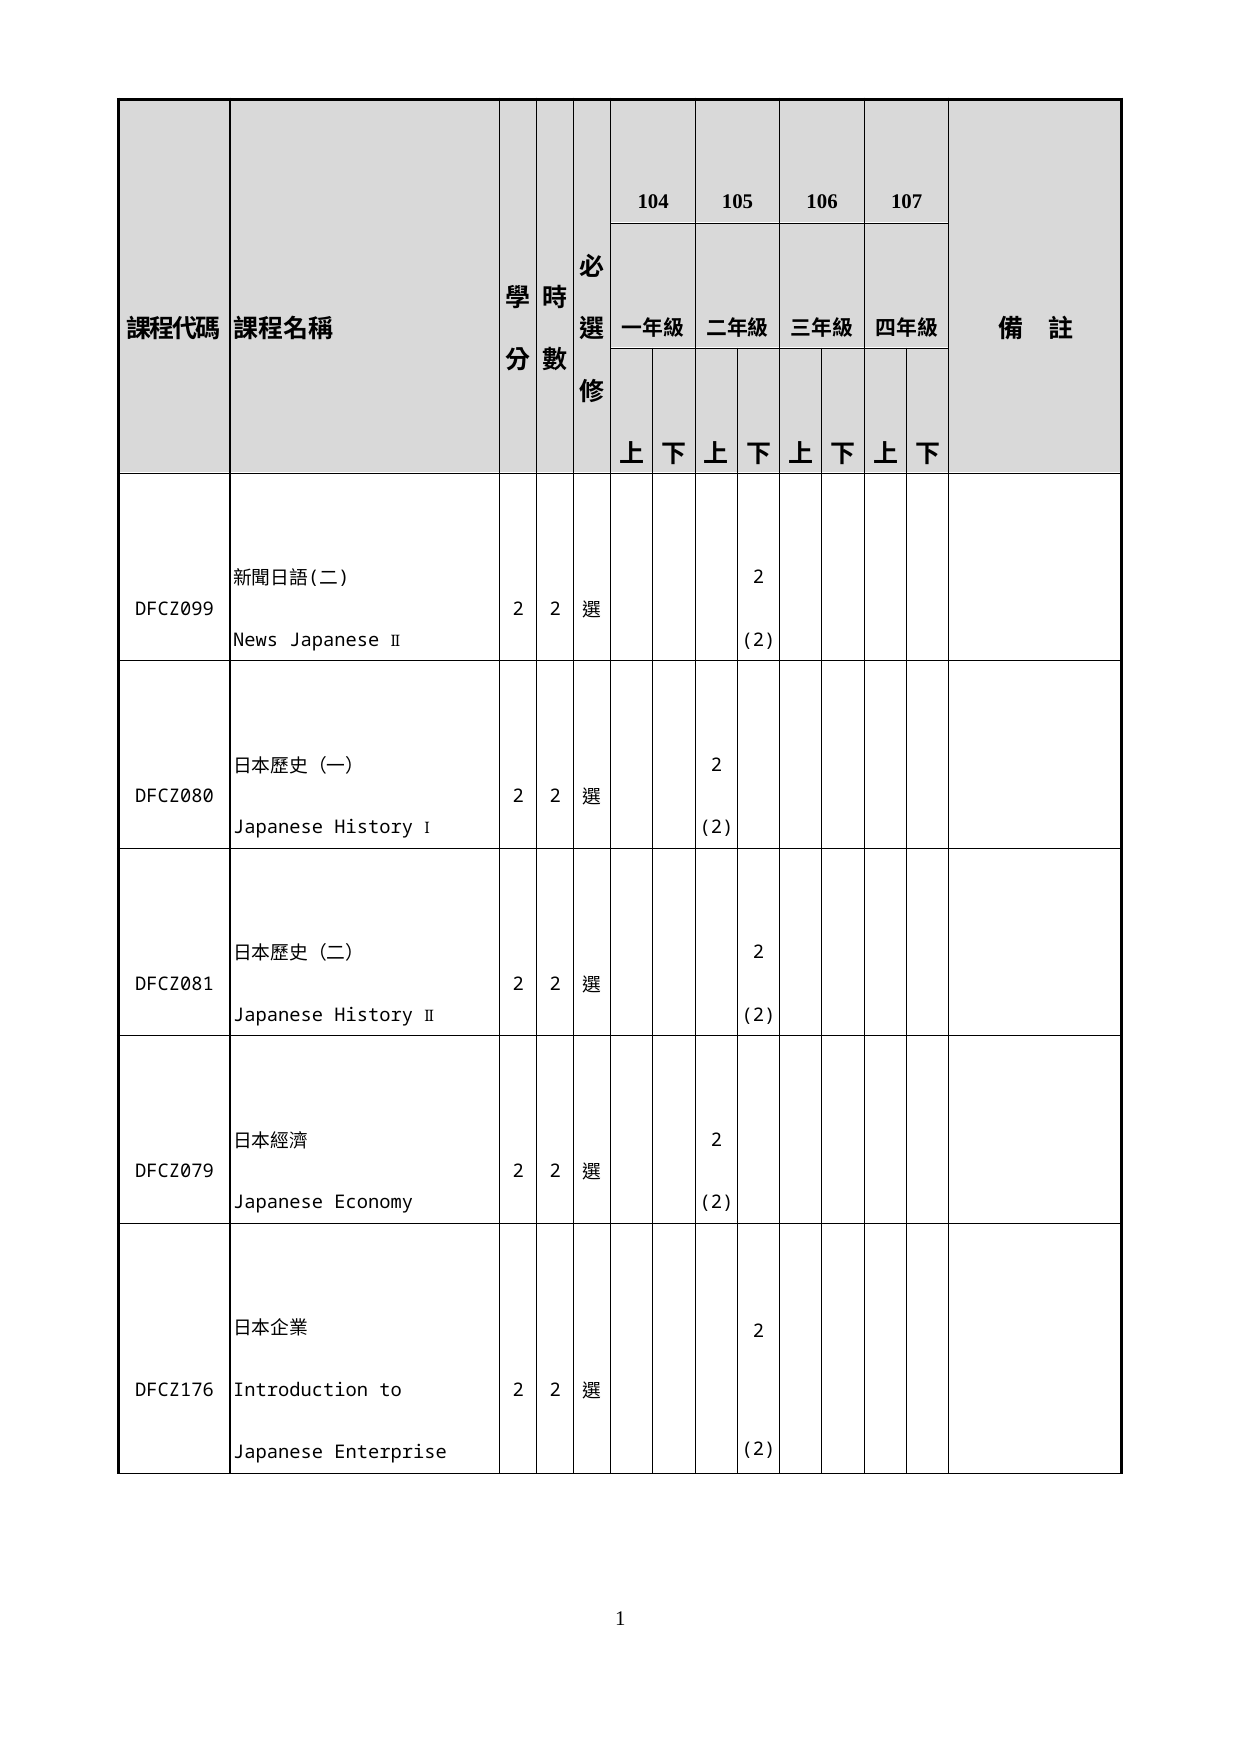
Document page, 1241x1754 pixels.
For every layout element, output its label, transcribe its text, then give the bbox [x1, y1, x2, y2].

table_header 學分 [500, 101, 536, 472]
table_cell 2 [537, 661, 573, 847]
table_cell 2 [537, 849, 573, 1035]
table_cell [780, 1224, 821, 1472]
table_cell 下 [653, 349, 695, 472]
table_cell 新聞日語(二) News Japanese Ⅱ [231, 474, 499, 660]
table_cell [611, 474, 652, 660]
table_cell [822, 849, 864, 1035]
table_cell 2 [537, 474, 573, 660]
table_cell [738, 661, 779, 847]
table_cell DFCZ176 [120, 1224, 229, 1472]
table_cell [865, 1224, 906, 1472]
table_cell 選 [574, 849, 610, 1035]
table_header 時數 [537, 101, 573, 472]
table_cell [865, 849, 906, 1035]
table_header 備 註 [949, 101, 1120, 472]
table_cell 下 [822, 349, 864, 472]
table_cell [907, 661, 948, 847]
table_cell 三年級 [780, 224, 864, 347]
table_cell 2 [500, 1036, 536, 1222]
table_cell [907, 474, 948, 660]
table_cell 選 [574, 474, 610, 660]
table_cell [949, 661, 1120, 847]
table_cell [822, 661, 864, 847]
table_cell 2 (2) [696, 1036, 737, 1222]
table_cell [696, 474, 737, 660]
table_cell 日本歷史（二） Japanese History Ⅱ [231, 849, 499, 1035]
table_cell [822, 1224, 864, 1472]
table_cell [611, 1224, 652, 1472]
table_cell [611, 661, 652, 847]
table_header 課程代碼 [120, 101, 229, 472]
table_cell 2 [500, 1224, 536, 1472]
table_cell 上 [696, 349, 737, 472]
table_cell 四年級 [865, 224, 948, 347]
table_cell 2 (2) [696, 661, 737, 847]
table_cell [949, 1224, 1120, 1472]
table_cell [780, 474, 821, 660]
table_cell [780, 849, 821, 1035]
table_cell DFCZ099 [120, 474, 229, 660]
table_cell 一年級 [611, 224, 695, 347]
table_cell [696, 1224, 737, 1472]
table_cell 上 [865, 349, 906, 472]
table_cell 選 [574, 1224, 610, 1472]
table_header 104 [611, 101, 695, 222]
table_cell [653, 661, 695, 847]
table_cell 下 [738, 349, 779, 472]
table_cell [653, 849, 695, 1035]
table_header 課程名稱 [231, 101, 499, 472]
table_cell 2 [500, 661, 536, 847]
table_cell 選 [574, 661, 610, 847]
table_header 105 [696, 101, 779, 222]
table_cell 2 [537, 1224, 573, 1472]
table_cell [738, 1036, 779, 1222]
table_header 107 [865, 101, 948, 222]
table_cell 下 [907, 349, 948, 472]
table_cell DFCZ080 [120, 661, 229, 847]
table_cell [653, 1224, 695, 1472]
table_cell DFCZ081 [120, 849, 229, 1035]
table_cell 二年級 [696, 224, 779, 347]
table_header 必選修 [574, 101, 610, 472]
table_cell 選 [574, 1036, 610, 1222]
table_cell 2 [500, 849, 536, 1035]
table_cell [949, 849, 1120, 1035]
table_cell [949, 1036, 1120, 1222]
table_cell [653, 1036, 695, 1222]
table_cell 2 (2) [738, 849, 779, 1035]
table_cell 2 (2) [738, 474, 779, 660]
table_cell [949, 474, 1120, 660]
table_cell 日本歷史（一） Japanese History Ⅰ [231, 661, 499, 847]
table_cell DFCZ079 [120, 1036, 229, 1222]
table_cell [780, 1036, 821, 1222]
table_cell 上 [780, 349, 821, 472]
table_cell [907, 1036, 948, 1222]
table_cell [907, 1224, 948, 1472]
table_cell [822, 474, 864, 660]
table_cell [611, 849, 652, 1035]
table_cell [611, 1036, 652, 1222]
table_cell [865, 474, 906, 660]
table_cell [696, 849, 737, 1035]
table_cell [865, 1036, 906, 1222]
table_cell [865, 661, 906, 847]
table_cell [780, 661, 821, 847]
table_cell [907, 849, 948, 1035]
table_cell 上 [611, 349, 652, 472]
table_cell [822, 1036, 864, 1222]
table_cell 2 [500, 474, 536, 660]
table_cell 日本經濟 Japanese Economy [231, 1036, 499, 1222]
table_cell 2 (2) [738, 1224, 779, 1472]
table_header 106 [780, 101, 864, 222]
table_cell [653, 474, 695, 660]
table_cell 2 [537, 1036, 573, 1222]
table_cell 日本企業 Introduction to Japanese Enterprise [231, 1224, 499, 1472]
